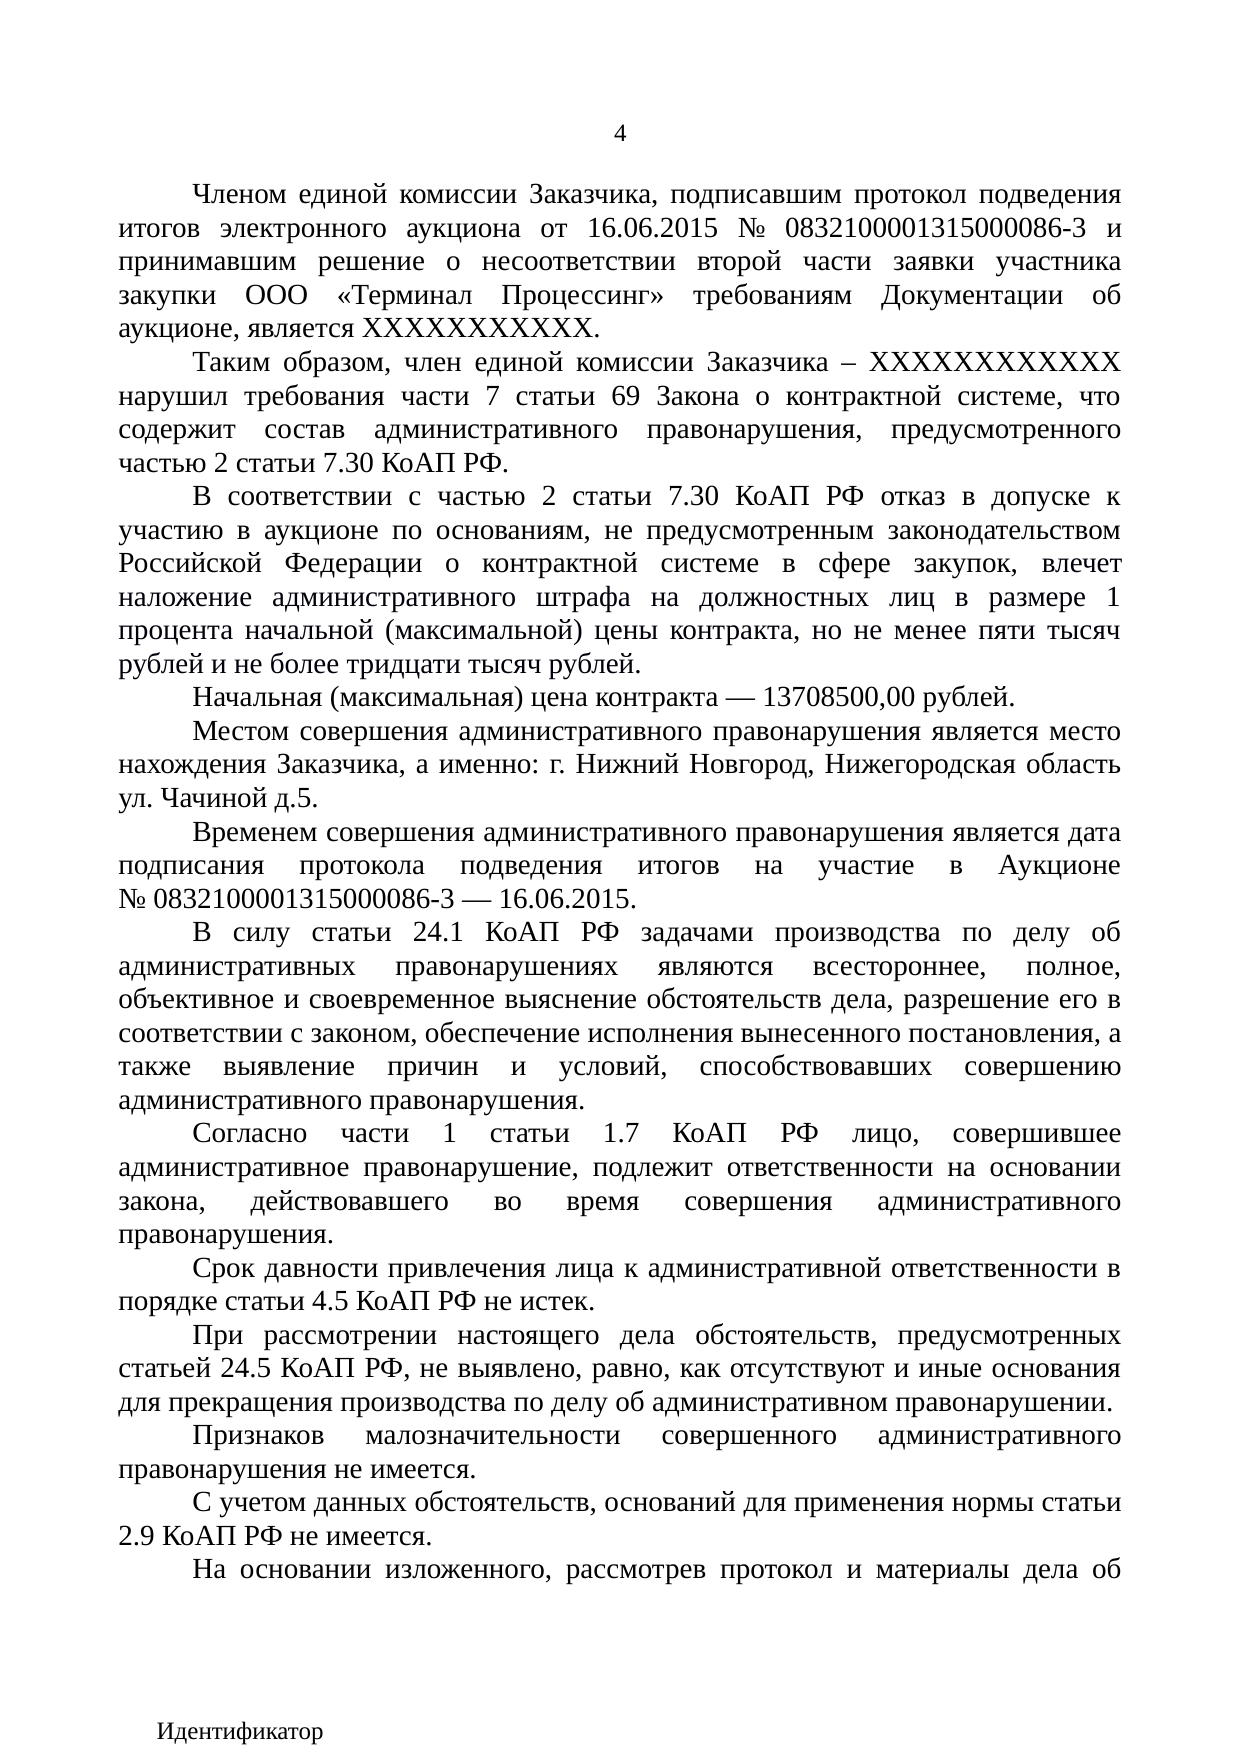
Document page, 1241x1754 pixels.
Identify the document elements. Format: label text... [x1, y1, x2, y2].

text Временем совершения административного правонарушения является дата подписания протокола подведения итогов на участие в Аукционе № 0832100001315000086-3 — 16.06.2015. [118, 814, 1122, 914]
text Местом совершения административного правонарушения является место нахождения Заказчика, а именно: г. Нижний Новгород, Нижегородская область ул. Чачиной д.5. [118, 713, 1122, 814]
text В силу статьи 24.1 КоАП РФ задачами производства по делу об административных правонарушениях являются всестороннее, полное, объективное и своевременное выяснение обстоятельств дела, разрешение его в соответствии с законом, обеспечение исполнения вынесенного постановления, а также выявление причин и условий, способствовавших совершению административного правонарушения. [118, 914, 1122, 1116]
text Членом единой комиссии Заказчика, подписавшим протокол подведения итогов электронного аукциона от 16.06.2015 № 0832100001315000086-3 и принимавшим решение о несоответствии второй части заявки участника закупки ООО «Терминал Процессинг» требованиям Документации об аукционе, является XXXXXXXXXXX. [118, 176, 1122, 344]
text В соответствии с частью 2 статьи 7.30 КоАП РФ отказ в допуске к участию в аукционе по основаниям, не предусмотренным законодательством Российской Федерации о контрактной системе в сфере закупок, влечет наложение административного штрафа на должностных лиц в размере 1 процента начальной (максимальной) цены контракта, но не менее пяти тысяч рублей и не более тридцати тысяч рублей. [118, 478, 1122, 679]
text На основании изложенного, рассмотрев протокол и материалы дела об [118, 1552, 1122, 1585]
text Начальная (максимальная) цена контракта — 13708500,00 рублей. [118, 679, 1122, 713]
text Срок давности привлечения лица к административной ответственности в порядке статьи 4.5 КоАП РФ не истек. [118, 1250, 1122, 1317]
text Согласно части 1 статьи 1.7 КоАП РФ лицо, совершившее административное правонарушение, подлежит ответственности на основании закона, действовавшего во время совершения административного правонарушения. [118, 1116, 1122, 1250]
text Признаков малозначительности совершенного административного правонарушения не имеется. [118, 1417, 1122, 1484]
text Таким образом, член единой комиссии Заказчика – XXXXXXXXXXXX нарушил требования части 7 статьи 69 Закона о контрактной системе, что содержит состав административного правонарушения, предусмотренного частью 2 статьи 7.30 КоАП РФ. [118, 344, 1122, 478]
text При рассмотрении настоящего дела обстоятельств, предусмотренных статьей 24.5 КоАП РФ, не выявлено, равно, как отсутствуют и иные основания для прекращения производства по делу об административном правонарушении. [118, 1317, 1122, 1417]
text С учетом данных обстоятельств, оснований для применения нормы статьи 2.9 КоАП РФ не имеется. [118, 1484, 1122, 1552]
